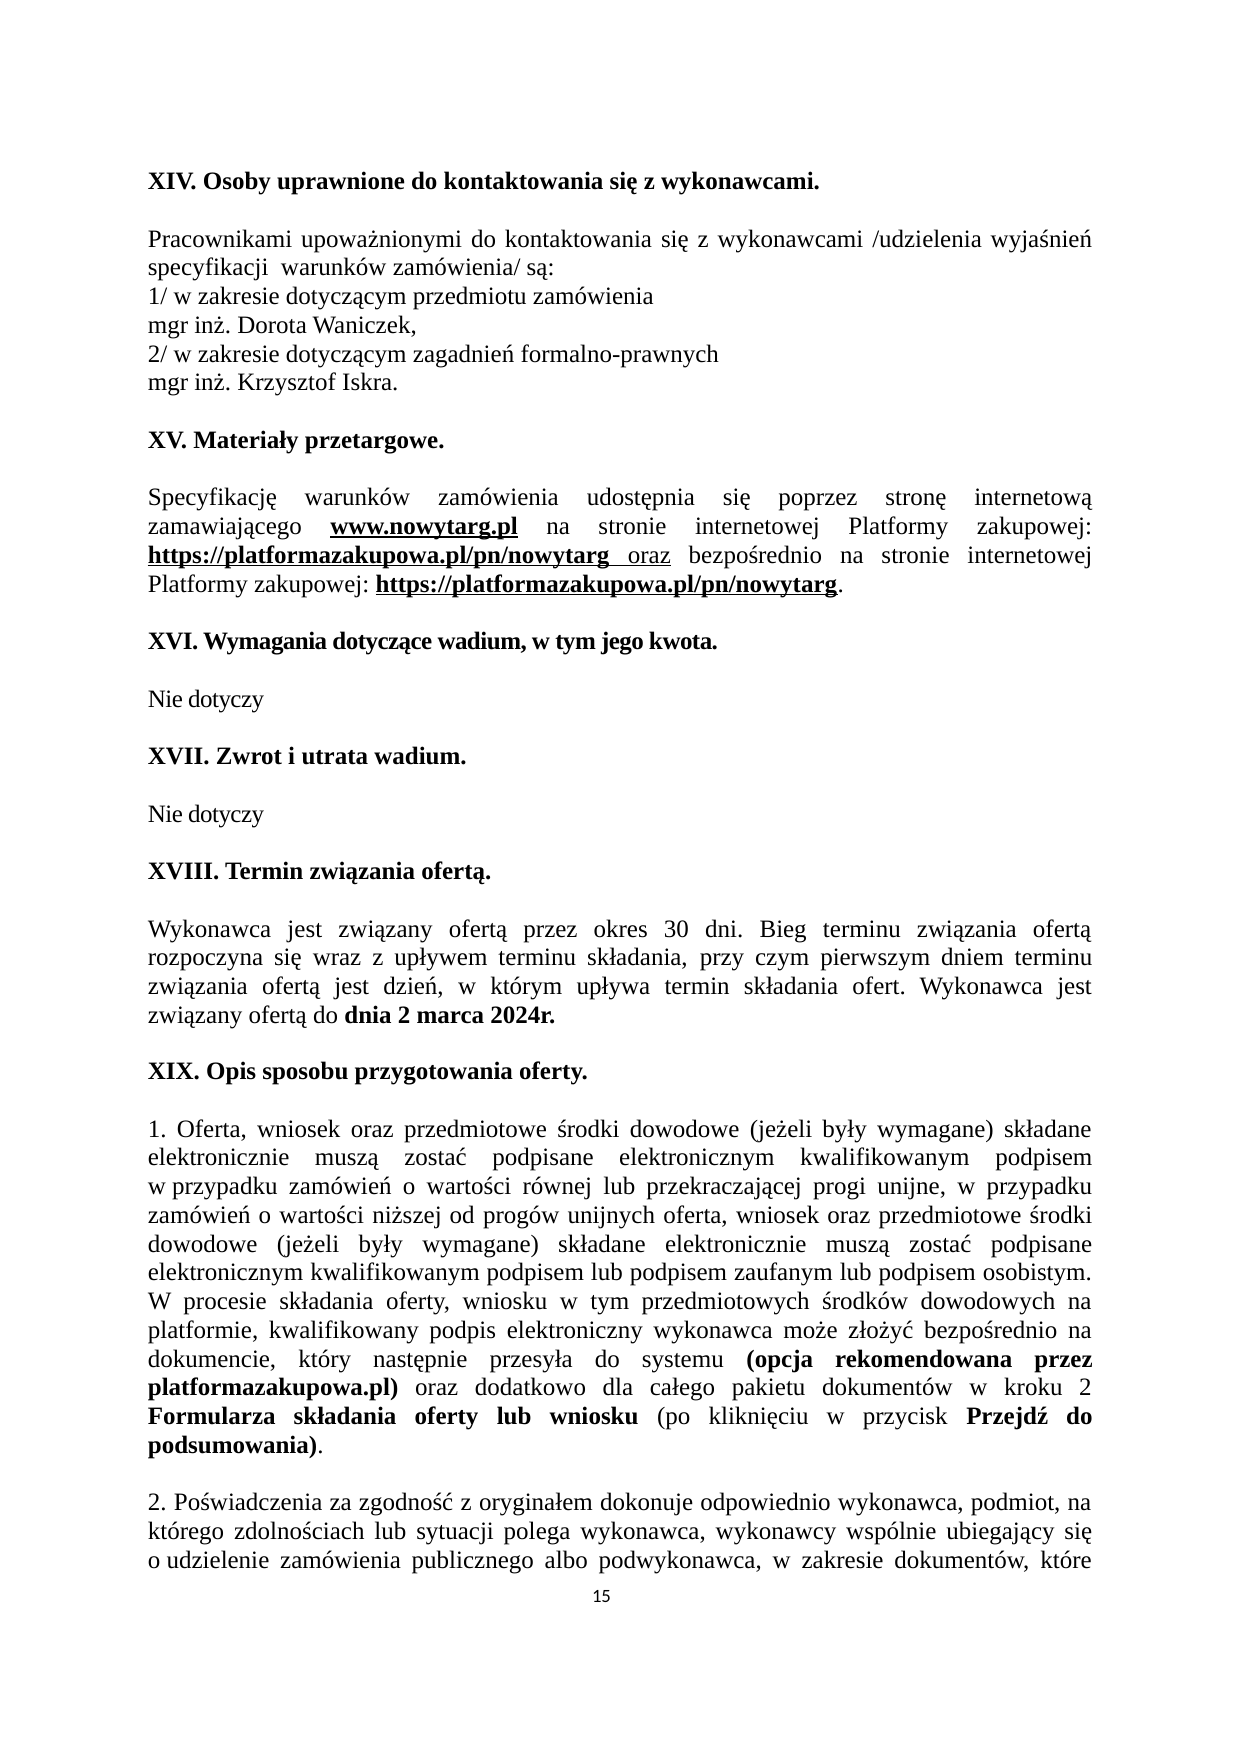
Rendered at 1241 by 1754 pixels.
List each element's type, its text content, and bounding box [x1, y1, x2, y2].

text XIV. Osoby uprawnione do kontaktowania się z wykonawcami. [148, 166, 1093, 195]
text XVII. Zwrot i utrata wadium. [148, 741, 1093, 770]
text Specyfikację warunków zamówienia udostępnia się poprzez stronę internetową zamawiającego www.nowytarg.pl na stronie internetowej Platformy zakupowej: https://platformazakupowa.pl/pn/nowytarg oraz bezpośrednio na stronie internetowej Platformy zakupowej: https://platformazakupowa.pl/pn/nowytarg. [148, 482, 1093, 597]
text 2. Poświadczenia za zgodność z oryginałem dokonuje odpowiednio wykonawca, podmiot, na którego zdolnościach lub sytuacji polega wykonawca, wykonawcy wspólnie ubiegający się o udzielenie zamówienia publicznego albo podwykonawca, w zakresie dokumentów, które [148, 1487, 1093, 1574]
text XIX. Opis sposobu przygotowania oferty. [148, 1056, 1093, 1085]
text Nie dotyczy [148, 684, 1093, 712]
text Nie dotyczy [148, 799, 1093, 827]
text 1/ w zakresie dotyczącym przedmiotu zamówienia [148, 281, 1093, 310]
text Pracownikami upoważnionymi do kontaktowania się z wykonawcami /udzielenia wyjaśnień specyfikacji warunków zamówienia/ są: [148, 224, 1093, 281]
text XV. Materiały przetargowe. [148, 425, 1093, 454]
text mgr inż. Dorota Waniczek, [148, 310, 1093, 339]
text Wykonawca jest związany ofertą przez okres 30 dni. Bieg terminu związania ofertą rozpoczyna się wraz z upływem terminu składania, przy czym pierwszym dniem terminu związania ofertą jest dzień, w którym upływa termin składania ofert. Wykonawca jest związany ofertą do dnia 2 marca 2024r. [148, 914, 1093, 1029]
text XVI. Wymagania dotyczące wadium, w tym jego kwota. [148, 626, 1093, 655]
text mgr inż. Krzysztof Iskra. [148, 367, 1093, 396]
text XVIII. Termin związania ofertą. [148, 856, 1093, 885]
text 1. Oferta, wniosek oraz przedmiotowe środki dowodowe (jeżeli były wymagane) składane elektronicznie muszą zostać podpisane elektronicznym kwalifikowanym podpisem w przypadku zamówień o wartości równej lub przekraczającej progi unijne, w przypadku zamówień o wartości niższej od progów unijnych oferta, wniosek oraz przedmiotowe środki dowodowe (jeżeli były wymagane) składane elektronicznie muszą zostać podpisane elektronicznym kwalifikowanym podpisem lub podpisem zaufanym lub podpisem osobistym. W procesie składania oferty, wniosku w tym przedmiotowych środków dowodowych na platformie, kwalifikowany podpis elektroniczny wykonawca może złożyć bezpośrednio na dokumencie, który następnie przesyła do systemu (opcja rekomendowana przez platformazakupowa.pl) oraz dodatkowo dla całego pakietu dokumentów w kroku 2 Formularza składania oferty lub wniosku (po kliknięciu w przycisk Przejdź do podsumowania). [148, 1114, 1093, 1459]
text 2/ w zakresie dotyczącym zagadnień formalno-prawnych [148, 339, 1093, 367]
